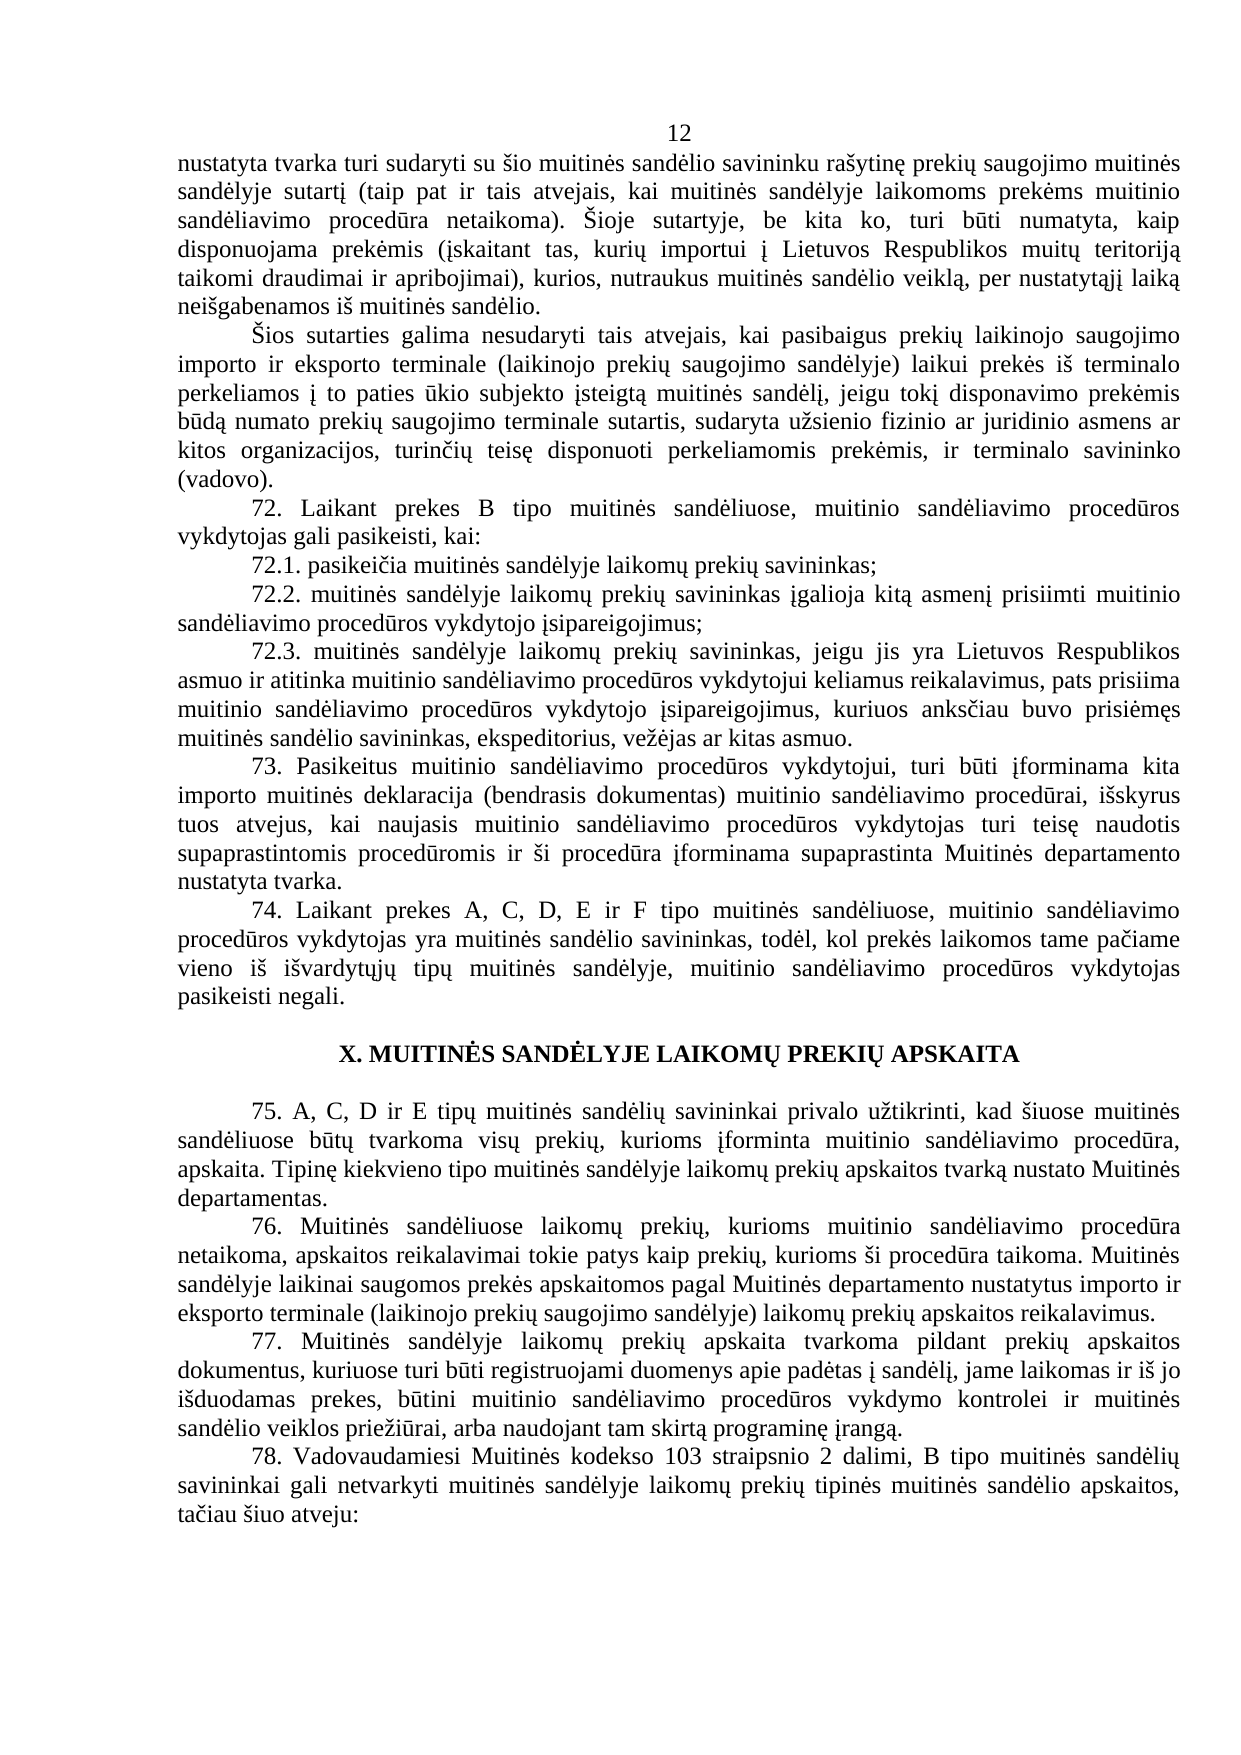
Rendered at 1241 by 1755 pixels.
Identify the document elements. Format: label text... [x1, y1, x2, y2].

text 73. Pasikeitus muitinio sandėliavimo procedūros vykdytojui, turi būti įforminama kita importo muitinės deklaracija (bendrasis dokumentas) muitinio sandėliavimo procedūrai, išskyrus tuos atvejus, kai naujasis muitinio sandėliavimo procedūros vykdytojas turi teisę naudotis supaprastintomis procedūromis ir ši procedūra įforminama supaprastinta Muitinės departamento nustatyta tvarka. [177, 751, 1181, 895]
text 75. A, C, D ir E tipų muitinės sandėlių savininkai privalo užtikrinti, kad šiuose muitinės sandėliuose būtų tvarkoma visų prekių, kurioms įforminta muitinio sandėliavimo procedūra, apskaita. Tipinę kiekvieno tipo muitinės sandėlyje laikomų prekių apskaitos tvarką nustato Muitinės departamentas. [177, 1096, 1181, 1211]
text 78. Vadovaudamiesi Muitinės kodekso 103 straipsnio 2 dalimi, B tipo muitinės sandėlių savininkai gali netvarkyti muitinės sandėlyje laikomų prekių tipinės muitinės sandėlio apskaitos, tačiau šiuo atveju: [177, 1441, 1181, 1528]
text Šios sutarties galima nesudaryti tais atvejais, kai pasibaigus prekių laikinojo saugojimo importo ir eksporto terminale (laikinojo prekių saugojimo sandėlyje) laikui prekės iš terminalo perkeliamos į to paties ūkio subjekto įsteigtą muitinės sandėlį, jeigu tokį disponavimo prekėmis būdą numato prekių saugojimo terminale sutartis, sudaryta užsienio fizinio ar juridinio asmens ar kitos organizacijos, turinčių teisę disponuoti perkeliamomis prekėmis, ir terminalo savininko (vadovo). [177, 320, 1181, 493]
text nustatyta tvarka turi sudaryti su šio muitinės sandėlio savininku rašytinę prekių saugojimo muitinės sandėlyje sutartį (taip pat ir tais atvejais, kai muitinės sandėlyje laikomoms prekėms muitinio sandėliavimo procedūra netaikoma). Šioje sutartyje, be kita ko, turi būti numatyta, kaip disponuojama prekėmis (įskaitant tas, kurių importui į Lietuvos Respublikos muitų teritoriją taikomi draudimai ir apribojimai), kurios, nutraukus muitinės sandėlio veiklą, per nustatytąjį laiką neišgabenamos iš muitinės sandėlio. [177, 148, 1181, 320]
text 74. Laikant prekes A, C, D, E ir F tipo muitinės sandėliuose, muitinio sandėliavimo procedūros vykdytojas yra muitinės sandėlio savininkas, todėl, kol prekės laikomos tame pačiame vieno iš išvardytųjų tipų muitinės sandėlyje, muitinio sandėliavimo procedūros vykdytojas pasikeisti negali. [177, 895, 1181, 1010]
text 72.3. muitinės sandėlyje laikomų prekių savininkas, jeigu jis yra Lietuvos Respublikos asmuo ir atitinka muitinio sandėliavimo procedūros vykdytojui keliamus reikalavimus, pats prisiima muitinio sandėliavimo procedūros vykdytojo įsipareigojimus, kuriuos anksčiau buvo prisiėmęs muitinės sandėlio savininkas, ekspeditorius, vežėjas ar kitas asmuo. [177, 636, 1181, 751]
text 76. Muitinės sandėliuose laikomų prekių, kurioms muitinio sandėliavimo procedūra netaikoma, apskaitos reikalavimai tokie patys kaip prekių, kurioms ši procedūra taikoma. Muitinės sandėlyje laikinai saugomos prekės apskaitomos pagal Muitinės departamento nustatytus importo ir eksporto terminale (laikinojo prekių saugojimo sandėlyje) laikomų prekių apskaitos reikalavimus. [177, 1211, 1181, 1326]
text 72.1. pasikeičia muitinės sandėlyje laikomų prekių savininkas; [177, 550, 1181, 579]
text 72. Laikant prekes B tipo muitinės sandėliuose, muitinio sandėliavimo procedūros vykdytojas gali pasikeisti, kai: [177, 493, 1181, 550]
text X. MUITINĖS SANDĖLYJE LAIKOMŲ PREKIŲ APSKAITA [177, 1039, 1181, 1068]
text 77. Muitinės sandėlyje laikomų prekių apskaita tvarkoma pildant prekių apskaitos dokumentus, kuriuose turi būti registruojami duomenys apie padėtas į sandėlį, jame laikomas ir iš jo išduodamas prekes, būtini muitinio sandėliavimo procedūros vykdymo kontrolei ir muitinės sandėlio veiklos priežiūrai, arba naudojant tam skirtą programinę įrangą. [177, 1326, 1181, 1441]
text 72.2. muitinės sandėlyje laikomų prekių savininkas įgalioja kitą asmenį prisiimti muitinio sandėliavimo procedūros vykdytojo įsipareigojimus; [177, 579, 1181, 636]
